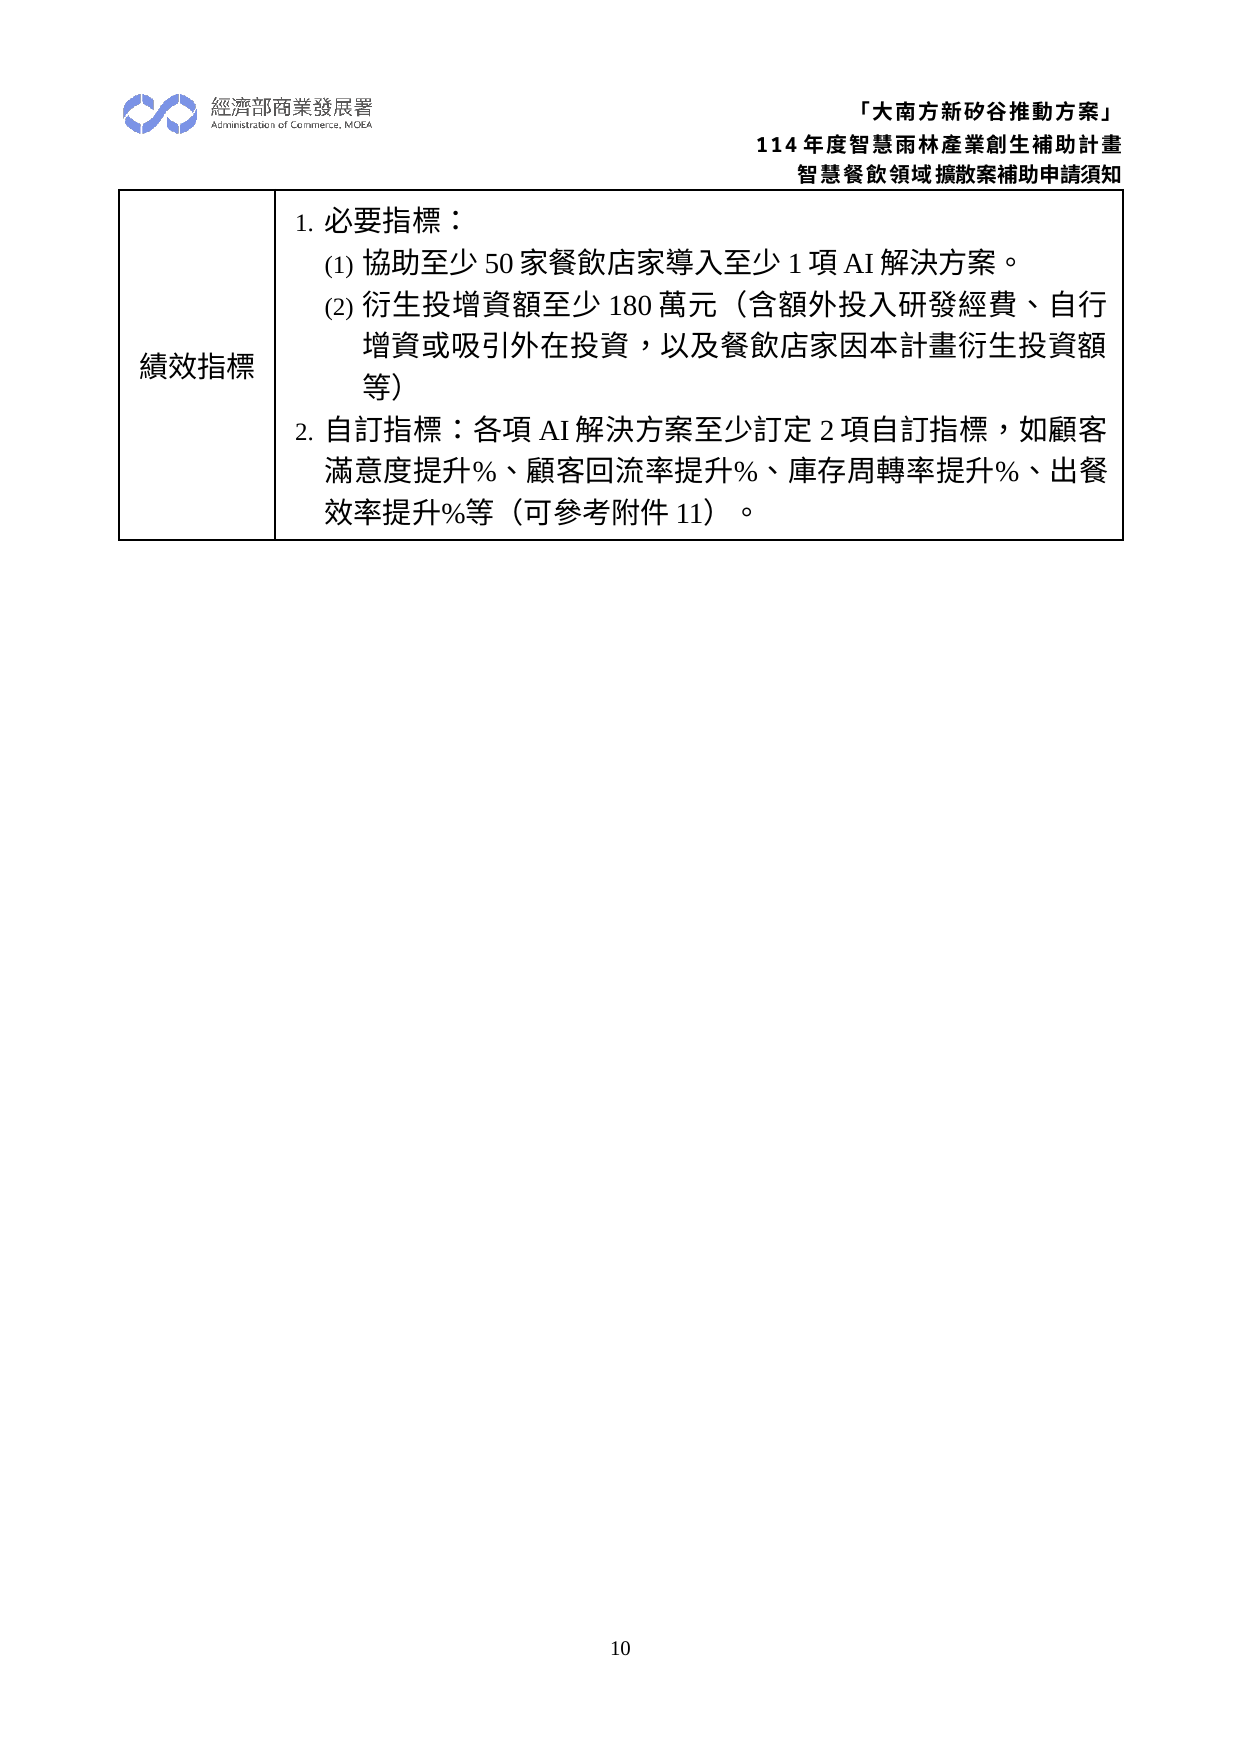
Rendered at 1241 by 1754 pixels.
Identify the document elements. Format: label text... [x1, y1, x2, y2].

table_cell 績效指標 [120, 191, 274, 539]
table_cell 必要指標： 協助至少50家餐飲店家導入至少1項AI解決方案。 衍生投增資額至少180萬元（含額外投入研發經費、自行增資或吸引外在投資，以及餐飲店家因本計畫衍生投資額等） 自訂指標：各項AI解決方案至少訂定2項自訂指標，如顧客滿意度提升%、顧客回流率提升%、庫存周轉率提升%、出餐效率提升%等（可參考附件11）。 [276, 191, 1122, 539]
